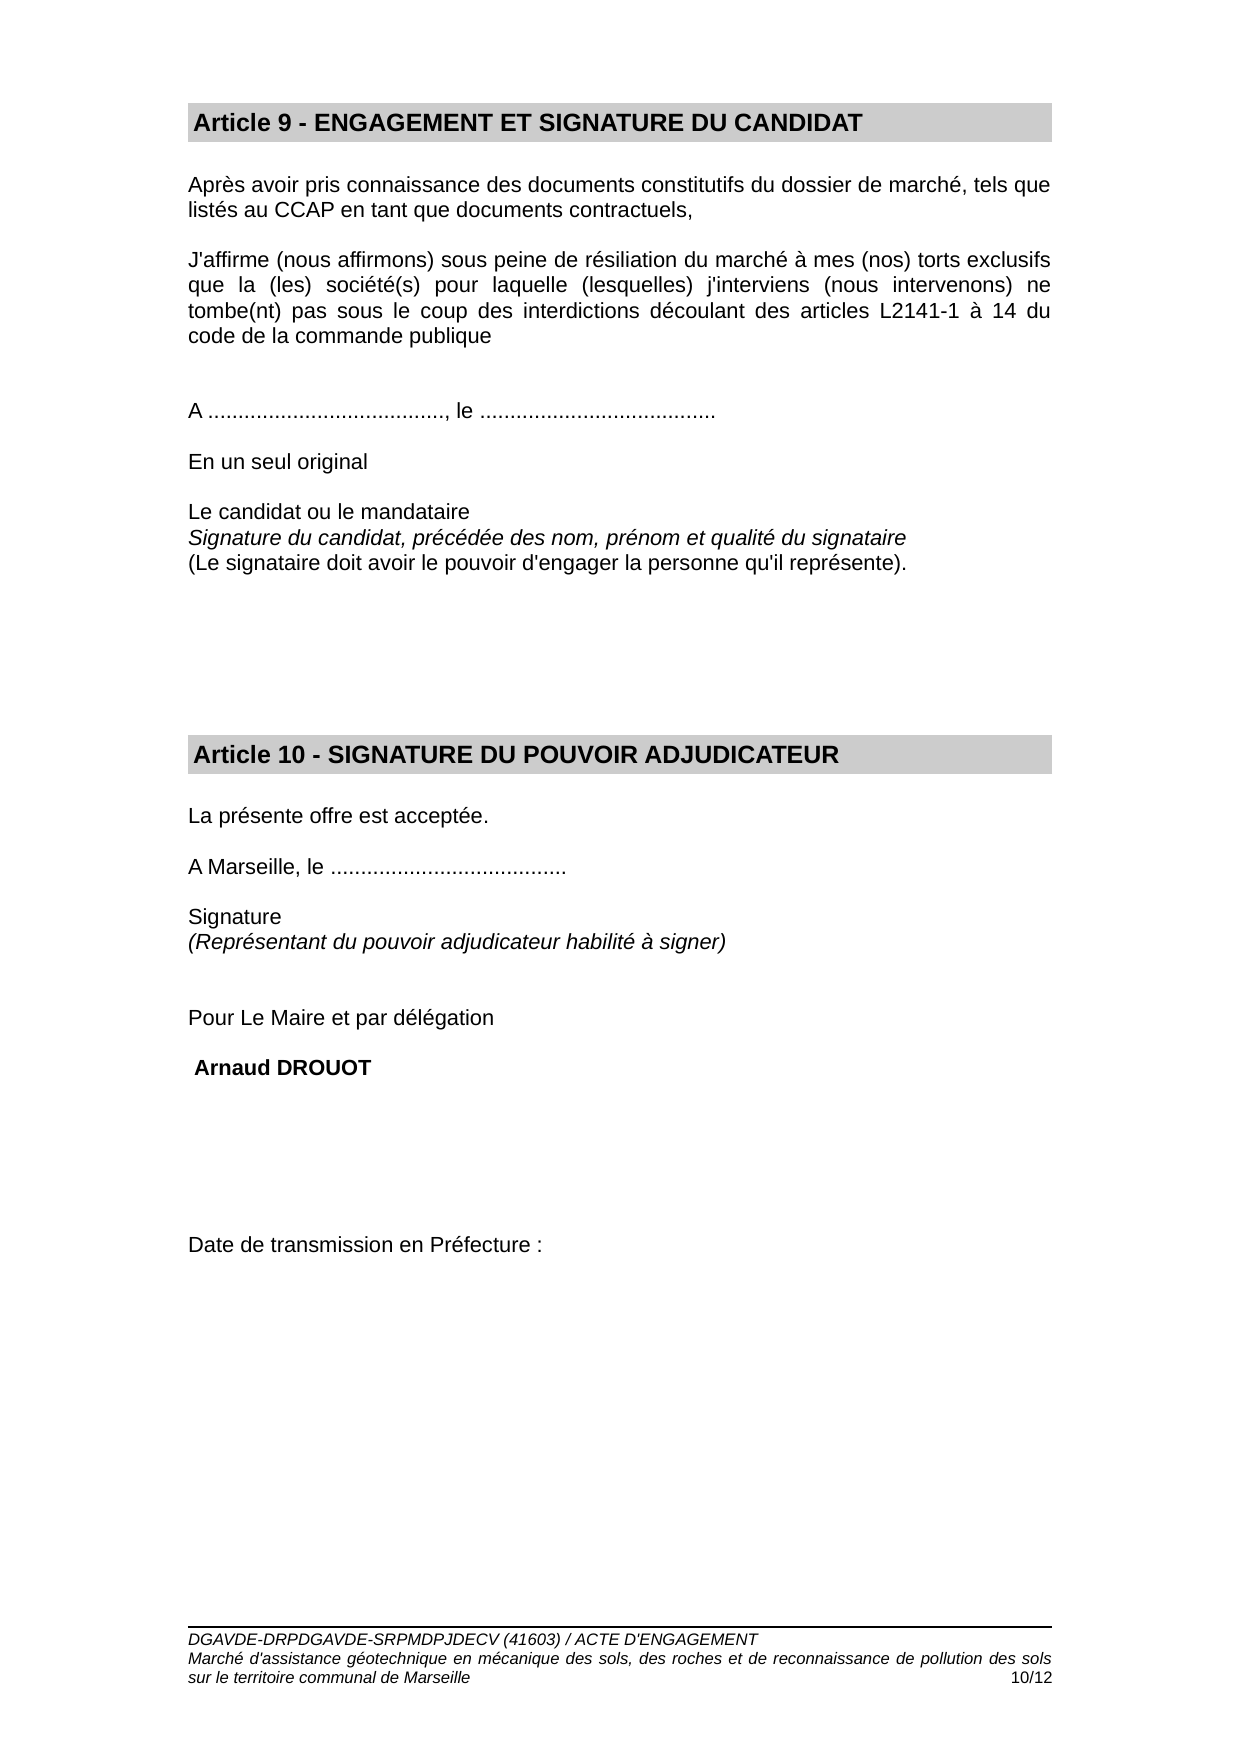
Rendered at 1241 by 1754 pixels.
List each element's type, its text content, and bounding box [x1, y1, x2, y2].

text A Marseille, le ....................................... [188, 854, 1052, 879]
text Signature [188, 904, 1052, 929]
text Arnaud DROUOT [188, 1055, 1052, 1081]
text Le candidat ou le mandataire [188, 499, 1052, 524]
text Après avoir pris connaissance des documents constitutifs du dossier de marché, tels que listés au CCAP en tant que documents contractuels, [188, 172, 1052, 222]
text Date de transmission en Préfecture : [188, 1232, 1052, 1257]
subtitle ENGAGEMENT ET SIGNATURE DU CANDIDAT [190, 105, 1050, 140]
subtitle SIGNATURE DU POUVOIR ADJUDICATEUR [190, 737, 1050, 772]
text Pour Le Maire et par délégation [188, 1005, 1052, 1030]
text En un seul original [188, 449, 1052, 474]
text Signature du candidat, précédée des nom, prénom et qualité du signataire [188, 524, 1052, 550]
text La présente offre est acceptée. [188, 803, 1052, 828]
text (Représentant du pouvoir adjudicateur habilité à signer) [188, 929, 1052, 954]
text J'affirme (nous affirmons) sous peine de résiliation du marché à mes (nos) torts exclusifs que la (les) société(s) pour laquelle (lesquelles) j'interviens (nous intervenons) ne tombe(nt) pas sous le coup des interdictions découlant des articles L2141-1 à 14 du code de la commande publique [188, 247, 1052, 348]
text A ......................................., le ....................................... [188, 398, 1052, 424]
text (Le signataire doit avoir le pouvoir d'engager la personne qu'il représente). [188, 550, 1052, 575]
